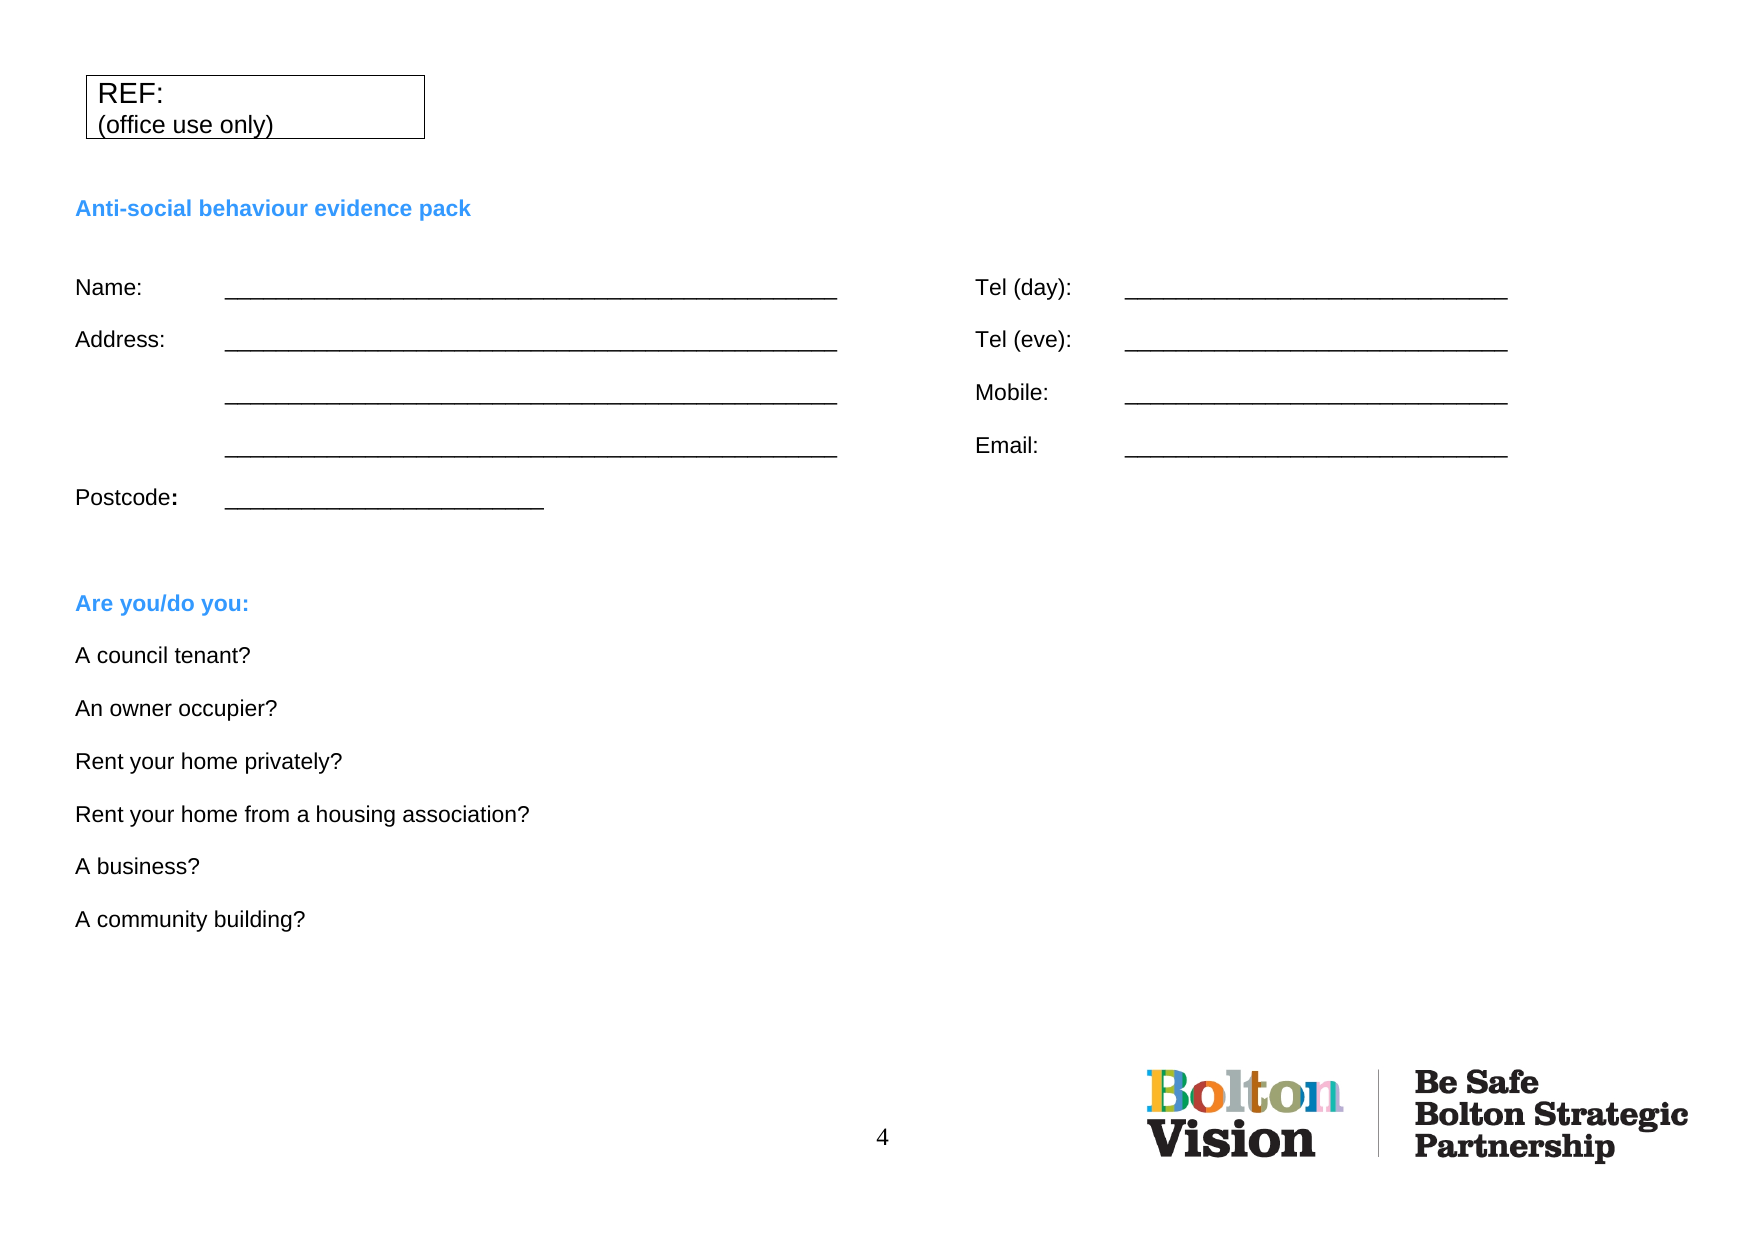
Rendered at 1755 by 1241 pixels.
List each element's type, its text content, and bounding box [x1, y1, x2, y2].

text Rent your home from a housing association? [75, 801, 1679, 827]
text A community building? [75, 906, 1679, 932]
text Are you/do you: [75, 590, 1679, 616]
text Rent your home privately? [75, 748, 1679, 774]
text A business? [75, 853, 1679, 880]
text Anti-social behaviour evidence pack [75, 194, 1679, 221]
text An owner occupier? [75, 695, 1679, 722]
text Name: ________________________________________________ Tel (day): ______________________________ [75, 273, 1679, 300]
text ________________________________________________ Email: ______________________________ [150, 432, 1679, 458]
text A council tenant? [75, 642, 1679, 669]
text ________________________________________________ Mobile: ______________________________ [150, 379, 1679, 405]
text Address: ________________________________________________ Tel (eve): ______________________________ [75, 326, 1679, 353]
text Postcode: _________________________ [75, 484, 1679, 511]
